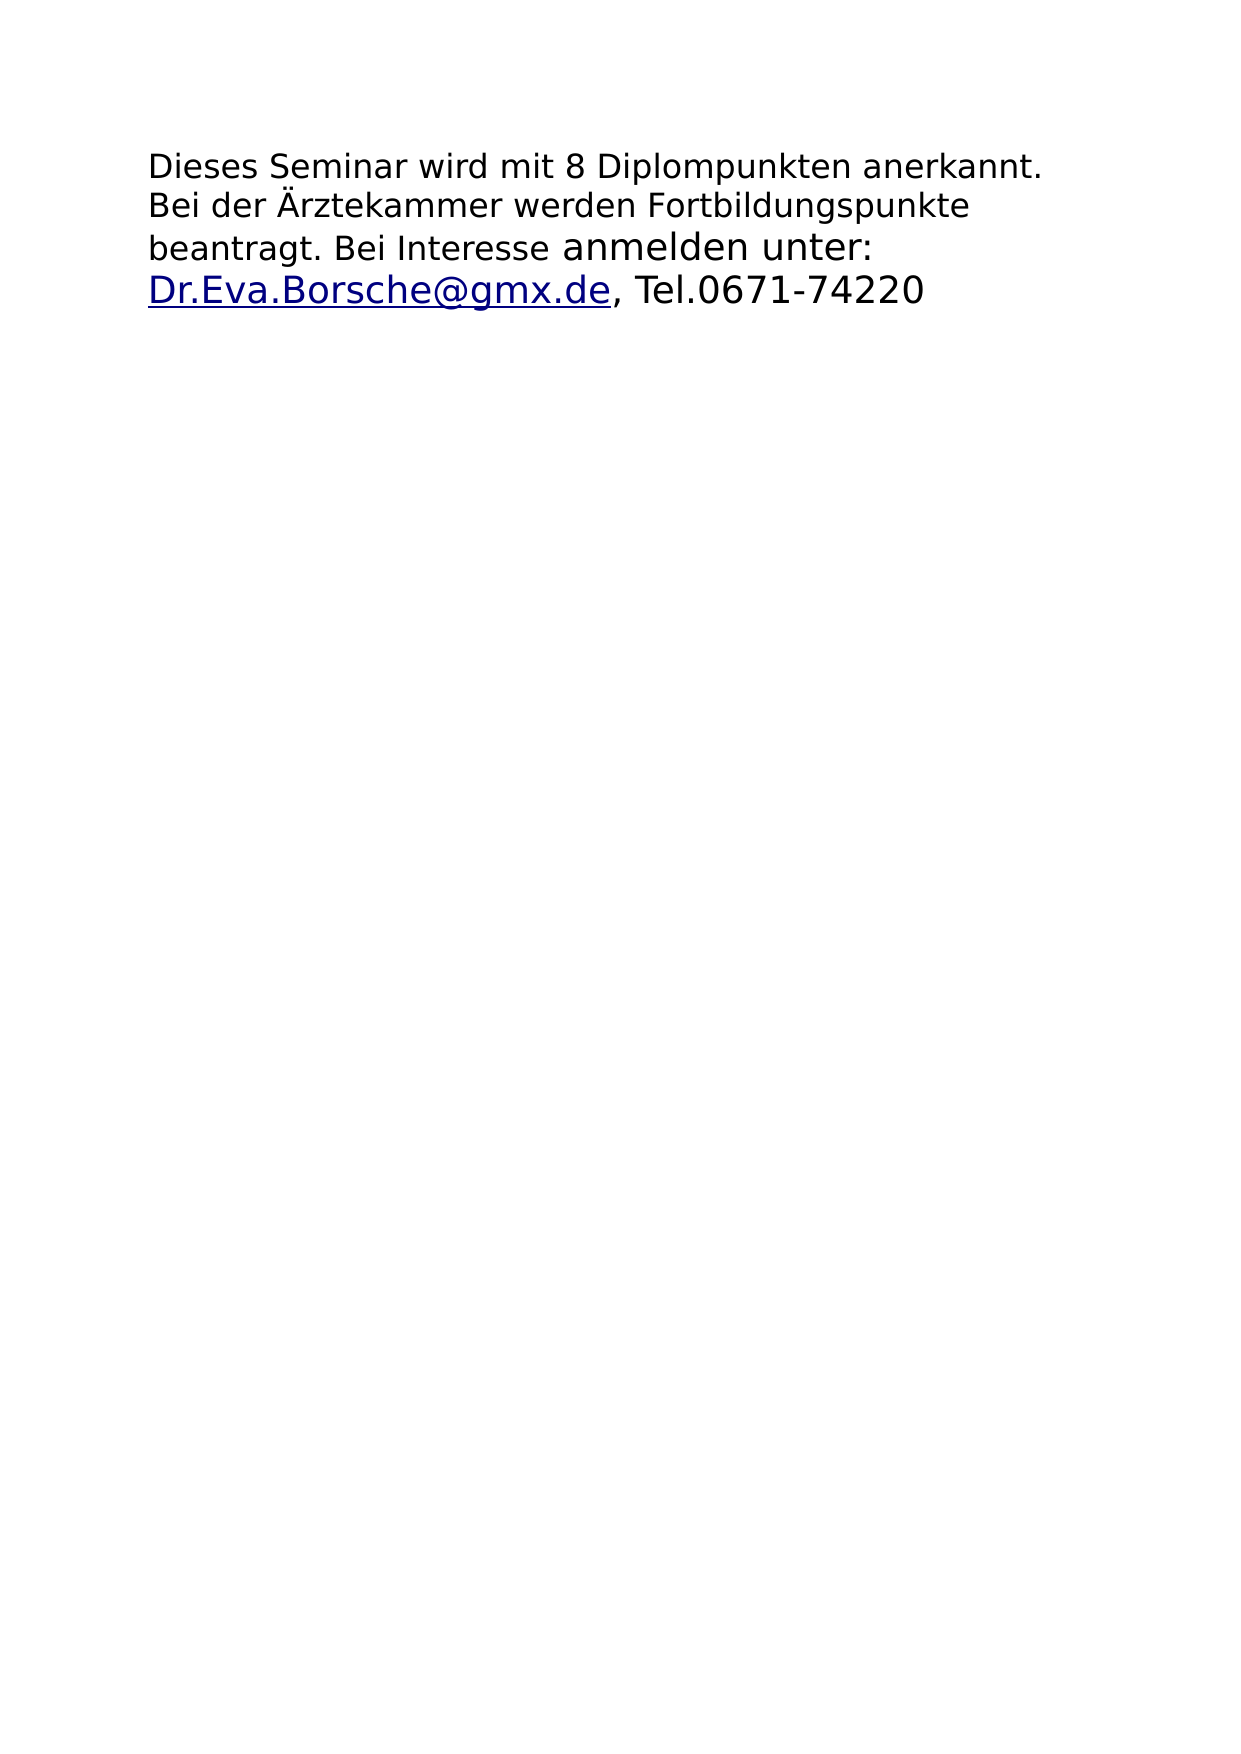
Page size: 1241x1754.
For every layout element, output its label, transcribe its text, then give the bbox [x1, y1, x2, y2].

text Dieses Seminar wird mit 8 Diplompunkten anerkannt. Bei der Ärztekammer werden Fortbildungspunkte beantragt. Bei Interesse anmelden unter: Dr.Eva.Borsche@gmx.de, Tel.0671-74220 [148, 148, 1093, 313]
